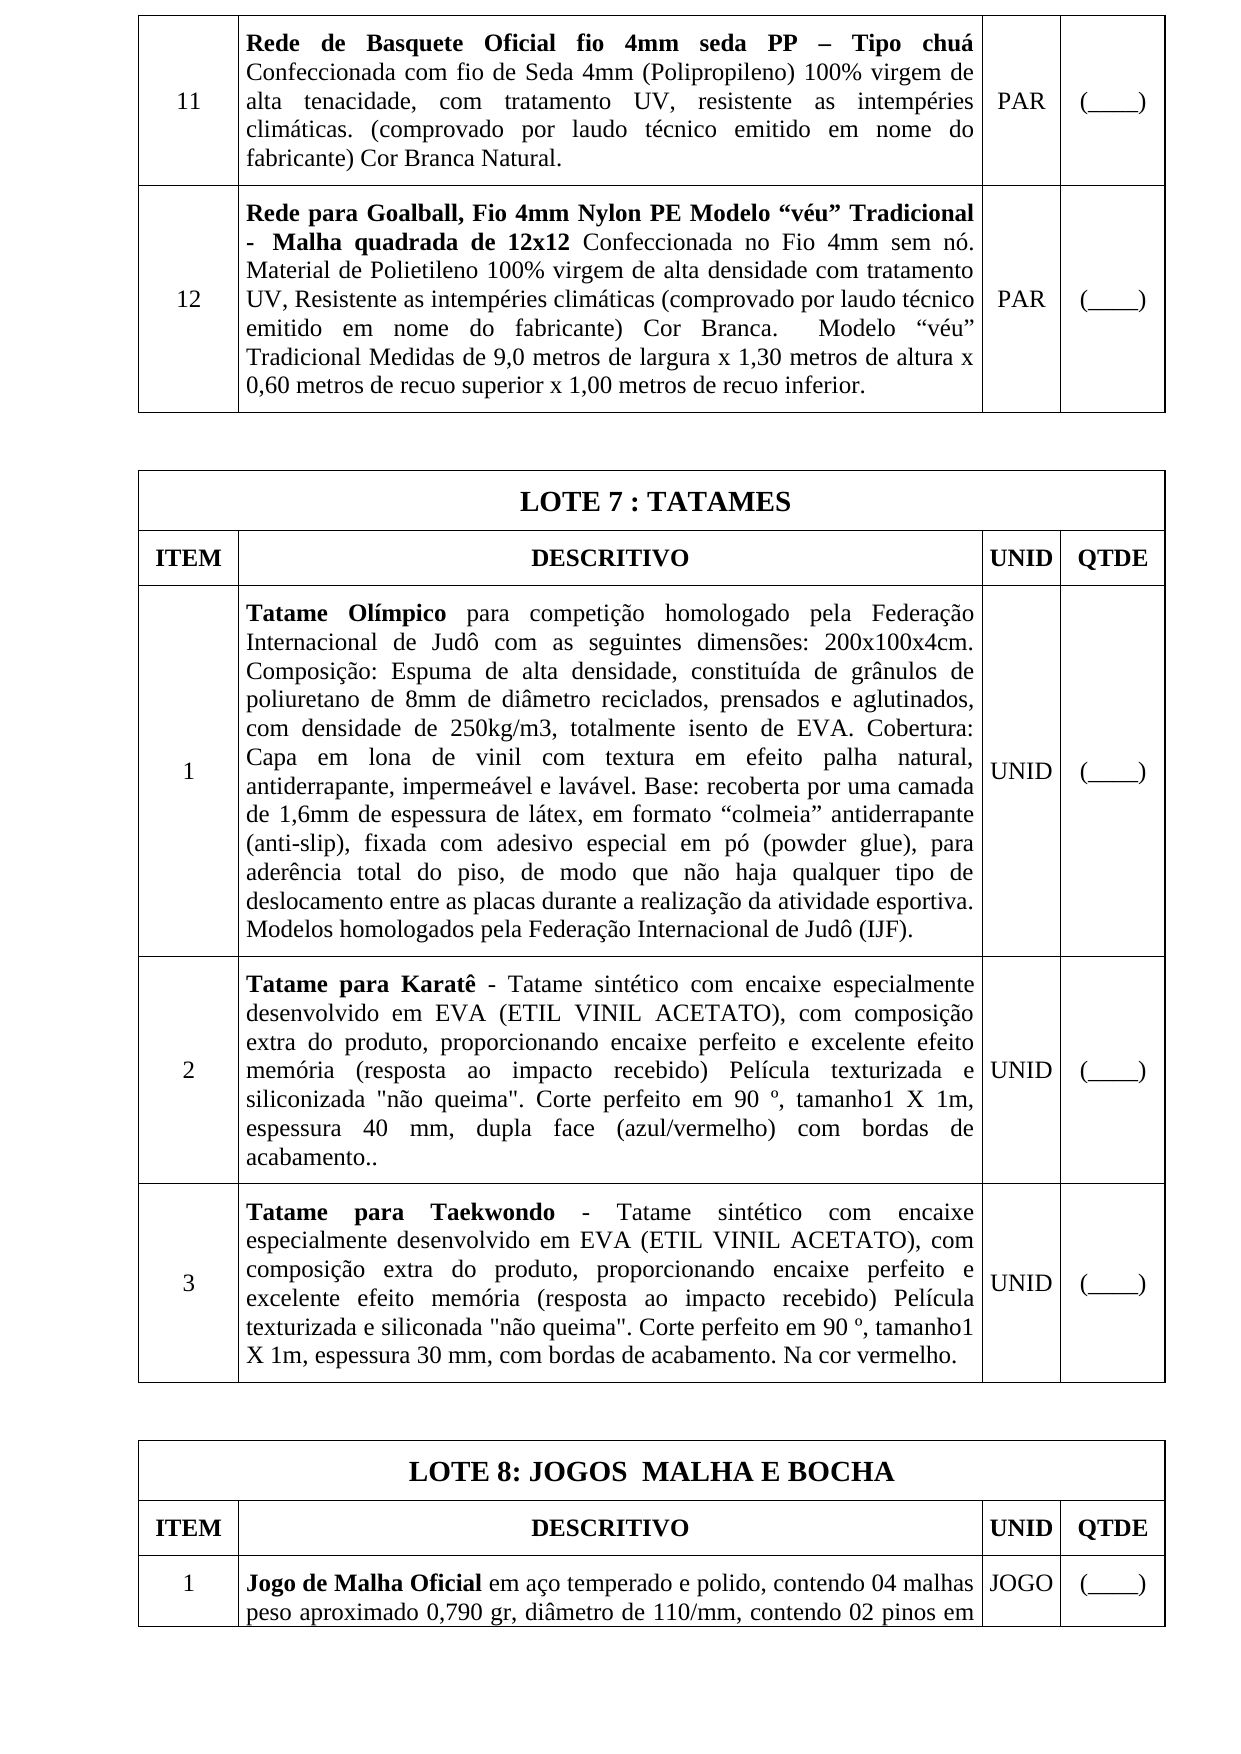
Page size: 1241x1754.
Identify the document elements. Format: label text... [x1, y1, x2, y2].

table_cell JOGO [983, 1556, 1060, 1626]
table_cell Tatame Olímpico para competição homologado pela Federação Internacional de Judô com as seguintes dimensões: 200x100x4cm. Composição: Espuma de alta densidade, constituída de grânulos de poliuretano de 8mm de diâmetro reciclados, prensados e aglutinados, com densidade de 250kg/m3, totalmente isento de EVA. Cobertura: Capa em lona de vinil com textura em efeito palha natural, antiderrapante, impermeável e lavável. Base: recoberta por uma camada de 1,6mm de espessura de látex, em formato “colmeia” antiderrapante (anti-slip), fixada com adesivo especial em pó (powder glue), para aderência total do piso, de modo que não haja qualquer tipo de deslocamento entre as placas durante a realização da atividade esportiva. Modelos homologados pela Federação Internacional de Judô (IJF). [239, 586, 982, 956]
table_cell UNID [983, 531, 1060, 585]
table_cell QTDE [1061, 531, 1164, 585]
table_cell (____) [1061, 16, 1164, 184]
table_cell DESCRITIVO [239, 1501, 982, 1554]
table_cell (____) [1061, 957, 1164, 1183]
table_cell 1 [139, 1556, 238, 1626]
table_cell ITEM [139, 1501, 238, 1554]
table_cell UNID [983, 957, 1060, 1183]
table_cell Rede para Goalball, Fio 4mm Nylon PE Modelo “véu” Tradicional - Malha quadrada de 12x12 Confeccionada no Fio 4mm sem nó. Material de Polietileno 100% virgem de alta densidade com tratamento UV, Resistente as intempéries climáticas (comprovado por laudo técnico emitido em nome do fabricante) Cor Branca. Modelo “véu” Tradicional Medidas de 9,0 metros de largura x 1,30 metros de altura x 0,60 metros de recuo superior x 1,00 metros de recuo inferior. [239, 186, 982, 412]
table_cell (____) [1061, 586, 1164, 956]
table_cell Rede de Basquete Oficial fio 4mm seda PP – Tipo chuá Confeccionada com fio de Seda 4mm (Polipropileno) 100% virgem de alta tenacidade, com tratamento UV, resistente as intempéries climáticas. (comprovado por laudo técnico emitido em nome do fabricante) Cor Branca Natural. [239, 16, 982, 184]
table_cell (____) [1061, 1556, 1164, 1626]
table_cell Jogo de Malha Oficial em aço temperado e polido, contendo 04 malhas peso aproximado 0,790 gr, diâmetro de 110/mm, contendo 02 pinos em [239, 1556, 982, 1626]
table_cell UNID [983, 586, 1060, 956]
table_cell 11 [139, 16, 238, 184]
table_cell QTDE [1061, 1501, 1164, 1554]
table_cell UNID [983, 1184, 1060, 1382]
table_header LOTE 8: JOGOS MALHA E BOCHA [139, 1441, 1164, 1500]
table_cell Tatame para Karatê - Tatame sintético com encaixe especialmente desenvolvido em EVA (ETIL VINIL ACETATO), com composição extra do produto, proporcionando encaixe perfeito e excelente efeito memória (resposta ao impacto recebido) Película texturizada e siliconizada "não queima". Corte perfeito em 90 º, tamanho1 X 1m, espessura 40 mm, dupla face (azul/vermelho) com bordas de acabamento.. [239, 957, 982, 1183]
table_cell 2 [139, 957, 238, 1183]
table_cell 12 [139, 186, 238, 412]
table_cell PAR [983, 16, 1060, 184]
table_cell 3 [139, 1184, 238, 1382]
table_cell PAR [983, 186, 1060, 412]
table_cell (____) [1061, 1184, 1164, 1382]
table_cell Tatame para Taekwondo - Tatame sintético com encaixe especialmente desenvolvido em EVA (ETIL VINIL ACETATO), com composição extra do produto, proporcionando encaixe perfeito e excelente efeito memória (resposta ao impacto recebido) Película texturizada e siliconada "não queima". Corte perfeito em 90 º, tamanho1 X 1m, espessura 30 mm, com bordas de acabamento. Na cor vermelho. [239, 1184, 982, 1382]
table_cell 1 [139, 586, 238, 956]
table_cell DESCRITIVO [239, 531, 982, 585]
table_cell UNID [983, 1501, 1060, 1554]
table_cell ITEM [139, 531, 238, 585]
table_cell (____) [1061, 186, 1164, 412]
table_header LOTE 7 : TATAMES [139, 471, 1164, 530]
